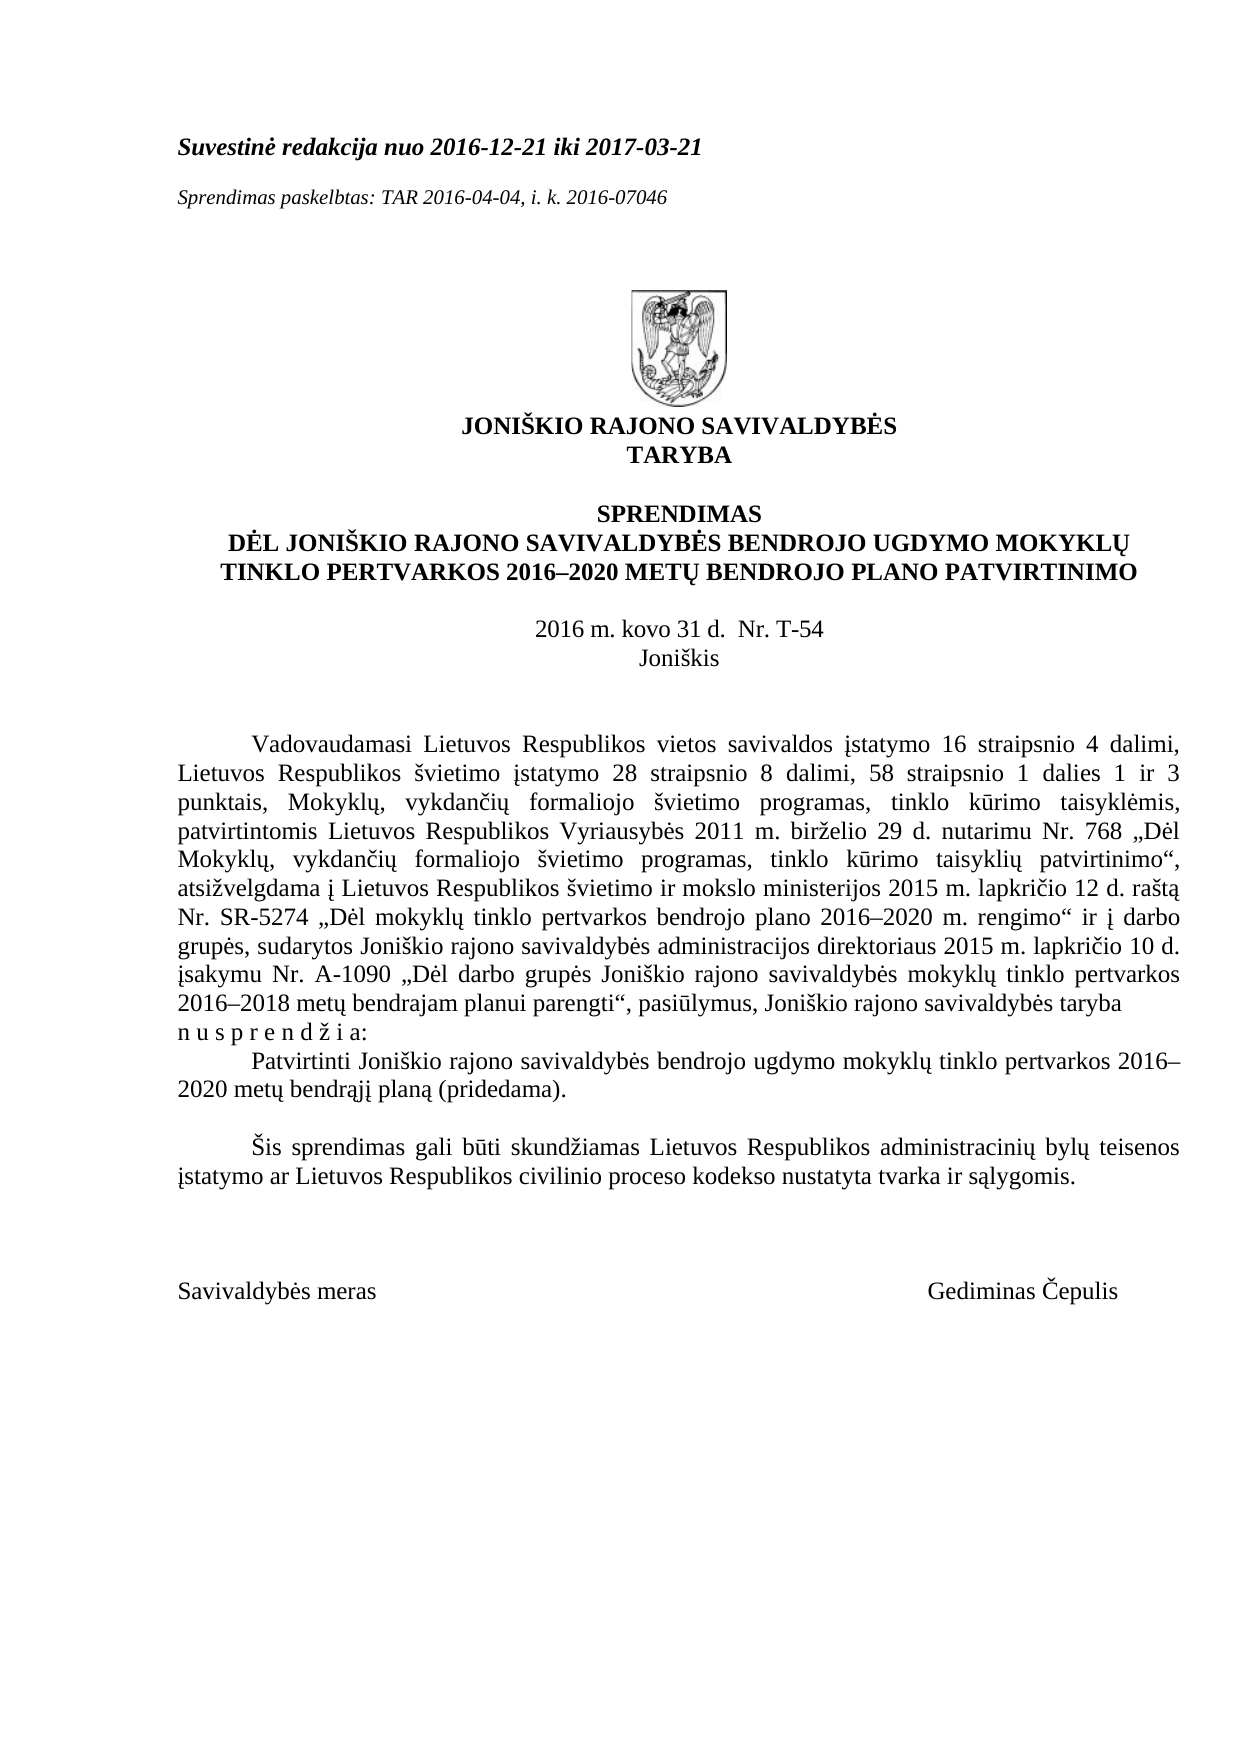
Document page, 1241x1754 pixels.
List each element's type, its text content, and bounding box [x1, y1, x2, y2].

text SPRENDIMAS [177, 499, 1181, 528]
text n u s p r e n d ž i a: [177, 1017, 1181, 1046]
text Suvestinė redakcija nuo 2016-12-21 iki 2017-03-21 [177, 132, 1181, 161]
text Savivaldybės meras Gediminas Čepulis [177, 1276, 1181, 1304]
text Joniškis [177, 643, 1181, 672]
text Patvirtinti Joniškio rajono savivaldybės bendrojo ugdymo mokyklų tinklo pertvarkos 2016–2020 metų bendrąjį planą (pridedama). [177, 1046, 1181, 1103]
text 2016 m. kovo 31 d. Nr. T-54 [177, 614, 1181, 643]
text Vadovaudamasi Lietuvos Respublikos vietos savivaldos įstatymo 16 straipsnio 4 dalimi, Lietuvos Respublikos švietimo įstatymo 28 straipsnio 8 dalimi, 58 straipsnio 1 dalies 1 ir 3 punktais, Mokyklų, vykdančių formaliojo švietimo programas, tinklo kūrimo taisyklėmis, patvirtintomis Lietuvos Respublikos Vyriausybės 2011 m. birželio 29 d. nutarimu Nr. 768 „Dėl Mokyklų, vykdančių formaliojo švietimo programas, tinklo kūrimo taisyklių patvirtinimo“, atsižvelgdama į Lietuvos Respublikos švietimo ir mokslo ministerijos 2015 m. lapkričio 12 d. raštą Nr. SR-5274 „Dėl mokyklų tinklo pertvarkos bendrojo plano 2016–2020 m. rengimo“ ir į darbo grupės, sudarytos Joniškio rajono savivaldybės administracijos direktoriaus 2015 m. lapkričio 10 d. įsakymu Nr. A-1090 „Dėl darbo grupės Joniškio rajono savivaldybės mokyklų tinklo pertvarkos 2016–2018 metų bendrajam planui parengti“, pasiūlymus, Joniškio rajono savivaldybės taryba [177, 729, 1181, 1017]
text Šis sprendimas gali būti skundžiamas Lietuvos Respublikos administracinių bylų teisenos įstatymo ar Lietuvos Respublikos civilinio proceso kodekso nustatyta tvarka ir sąlygomis. [177, 1132, 1181, 1189]
text Sprendimas paskelbtas: TAR 2016-04-04, i. k. 2016-07046 [177, 185, 1181, 209]
text DĖL Joniškio RAJONO SAVIVALDYBĖS BENDROJO UGDYMO MOKYKLŲ TINKLO PERTVARKOS 2016–2020 METŲ BENDROJO PLANO PATVIRTINIMO [177, 528, 1181, 586]
text Joniškio rajono savivaldybės TARYBA [177, 411, 1181, 468]
